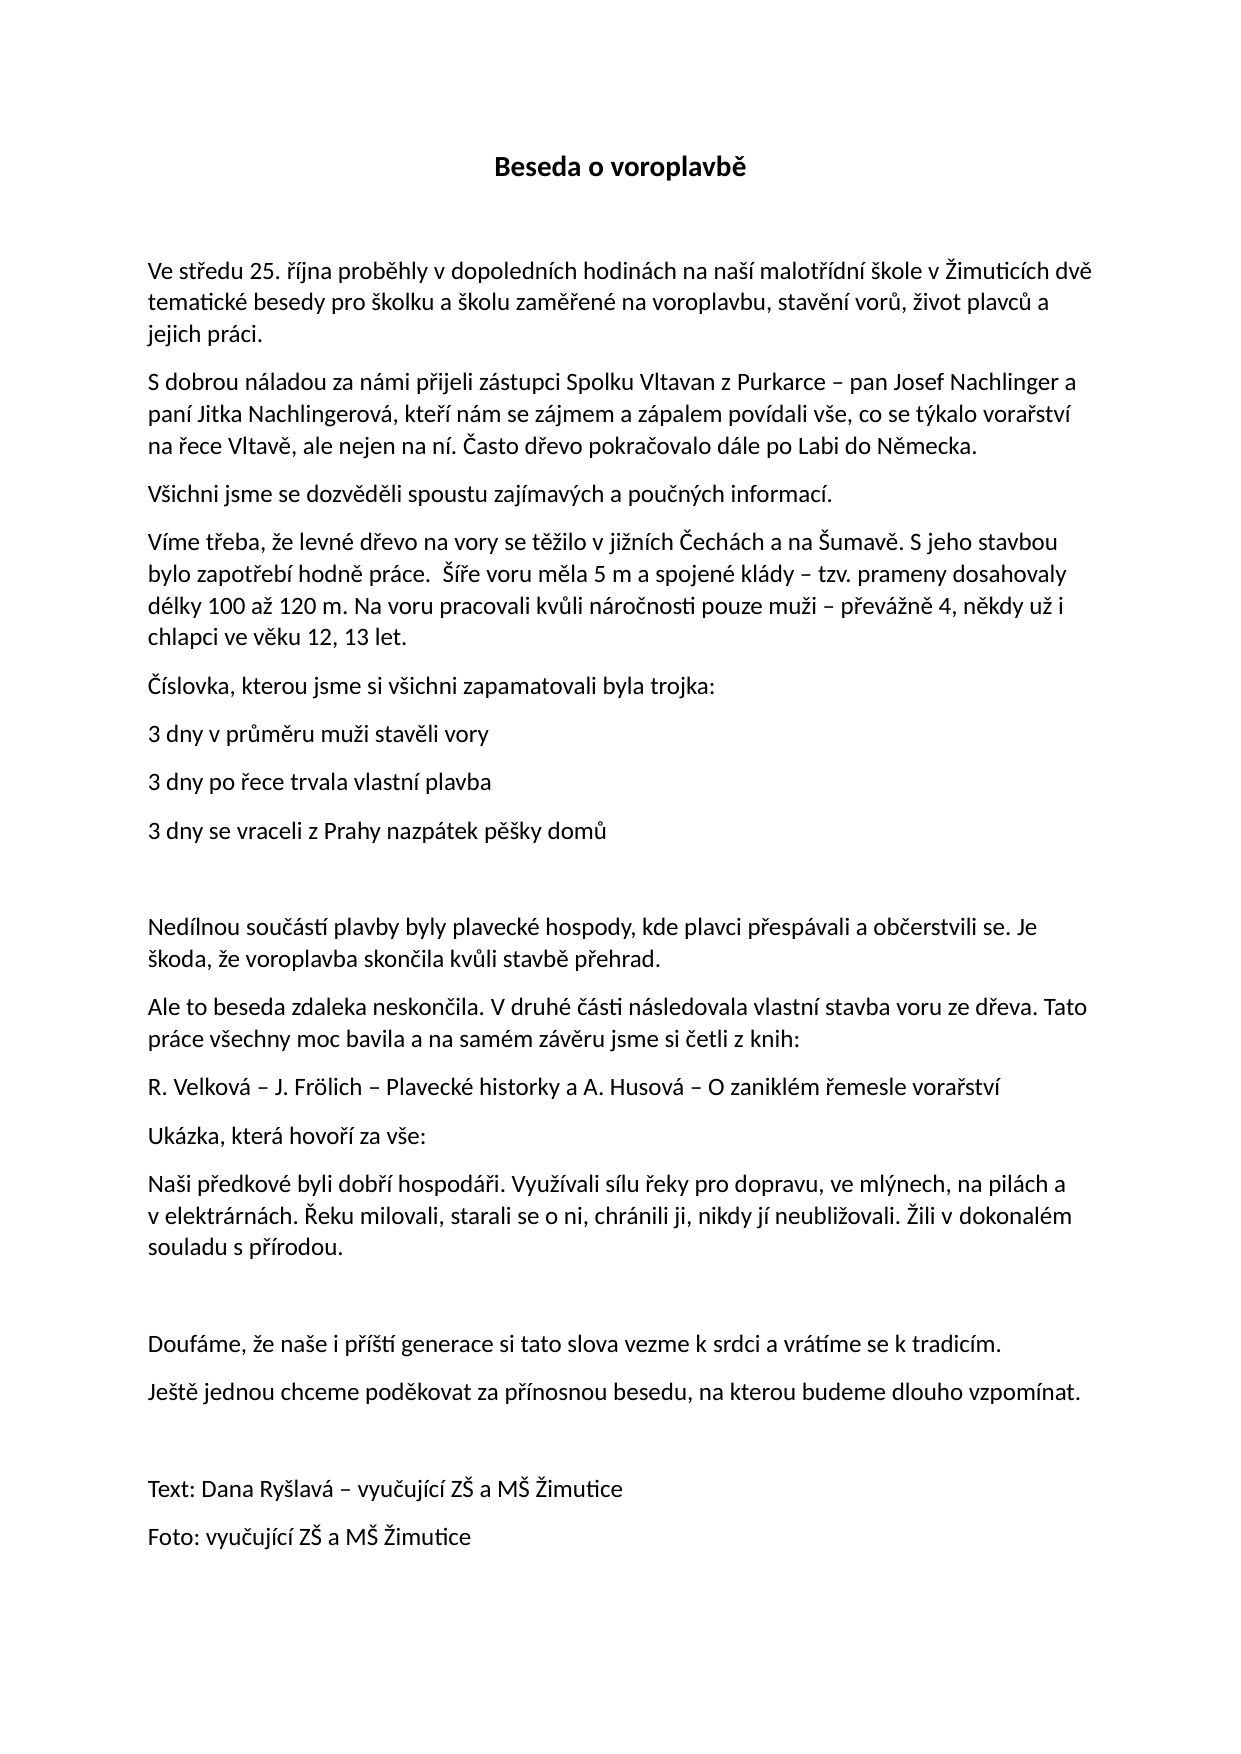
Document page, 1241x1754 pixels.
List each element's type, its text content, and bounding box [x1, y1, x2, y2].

text S dobrou náladou za námi přijeli zástupci Spolku Vltavan z Purkarce – pan Josef Nachlinger a paní Jitka Nachlingerová, kteří nám se zájmem a zápalem povídali vše, co se týkalo vorařství na řece Vltavě, ale nejen na ní. Často dřevo pokračovalo dále po Labi do Německa. [148, 367, 1093, 460]
text Ve středu 25. října proběhly v dopoledních hodinách na naší malotřídní škole v Žimuticích dvě tematické besedy pro školku a školu zaměřené na voroplavbu, stavění vorů, život plavců a jejich práci. [148, 255, 1093, 349]
text R. Velková – J. Frölich – Plavecké historky a A. Husová – O zaniklém řemesle vorařství [148, 1072, 1093, 1102]
text Víme třeba, že levné dřevo na vory se těžilo v jižních Čechách a na Šumavě. S jeho stavbou bylo zapotřebí hodně práce. Šíře voru měla 5 m a spojené klády – tzv. prameny dosahovaly délky 100 až 120 m. Na voru pracovali kvůli náročnosti pouze muži – převážně 4, někdy už i chlapci ve věku 12, 13 let. [148, 527, 1093, 652]
text Ale to beseda zdaleka neskončila. V druhé části následovala vlastní stavba voru ze dřeva. Tato práce všechny moc bavila a na samém závěru jsme si četli z knih: [148, 992, 1093, 1054]
text Foto: vyučující ZŠ a MŠ Žimutice [148, 1522, 1093, 1552]
text Nedílnou součástí plavby byly plavecké hospody, kde plavci přespávali a občerstvili se. Je škoda, že voroplavba skončila kvůli stavbě přehrad. [148, 912, 1093, 974]
text Ukázka, která hovoří za vše: [148, 1120, 1093, 1150]
text Text: Dana Ryšlavá – vyučující ZŠ a MŠ Žimutice [148, 1473, 1093, 1504]
text Beseda o voroplavbě [148, 148, 1093, 183]
text 3 dny se vraceli z Prahy nazpátek pěšky domů [148, 815, 1093, 845]
text 3 dny po řece trvala vlastní plavba [148, 767, 1093, 797]
text 3 dny v průměru muži stavěli vory [148, 718, 1093, 749]
text Doufáme, že naše i příští generace si tato slova vezme k srdci a vrátíme se k tradicím. [148, 1328, 1093, 1359]
text Číslovka, kterou jsme si všichni zapamatovali byla trojka: [148, 670, 1093, 700]
text Ještě jednou chceme poděkovat za přínosnou besedu, na kterou budeme dlouho vzpomínat. [148, 1377, 1093, 1407]
text Všichni jsme se dozvěděli spoustu zajímavých a poučných informací. [148, 478, 1093, 509]
text Naši předkové byli dobří hospodáři. Využívali sílu řeky pro dopravu, ve mlýnech, na pilách a v elektrárnách. Řeku milovali, starali se o ni, chránili ji, nikdy jí neubližovali. Žili v dokonalém souladu s přírodou. [148, 1168, 1093, 1262]
